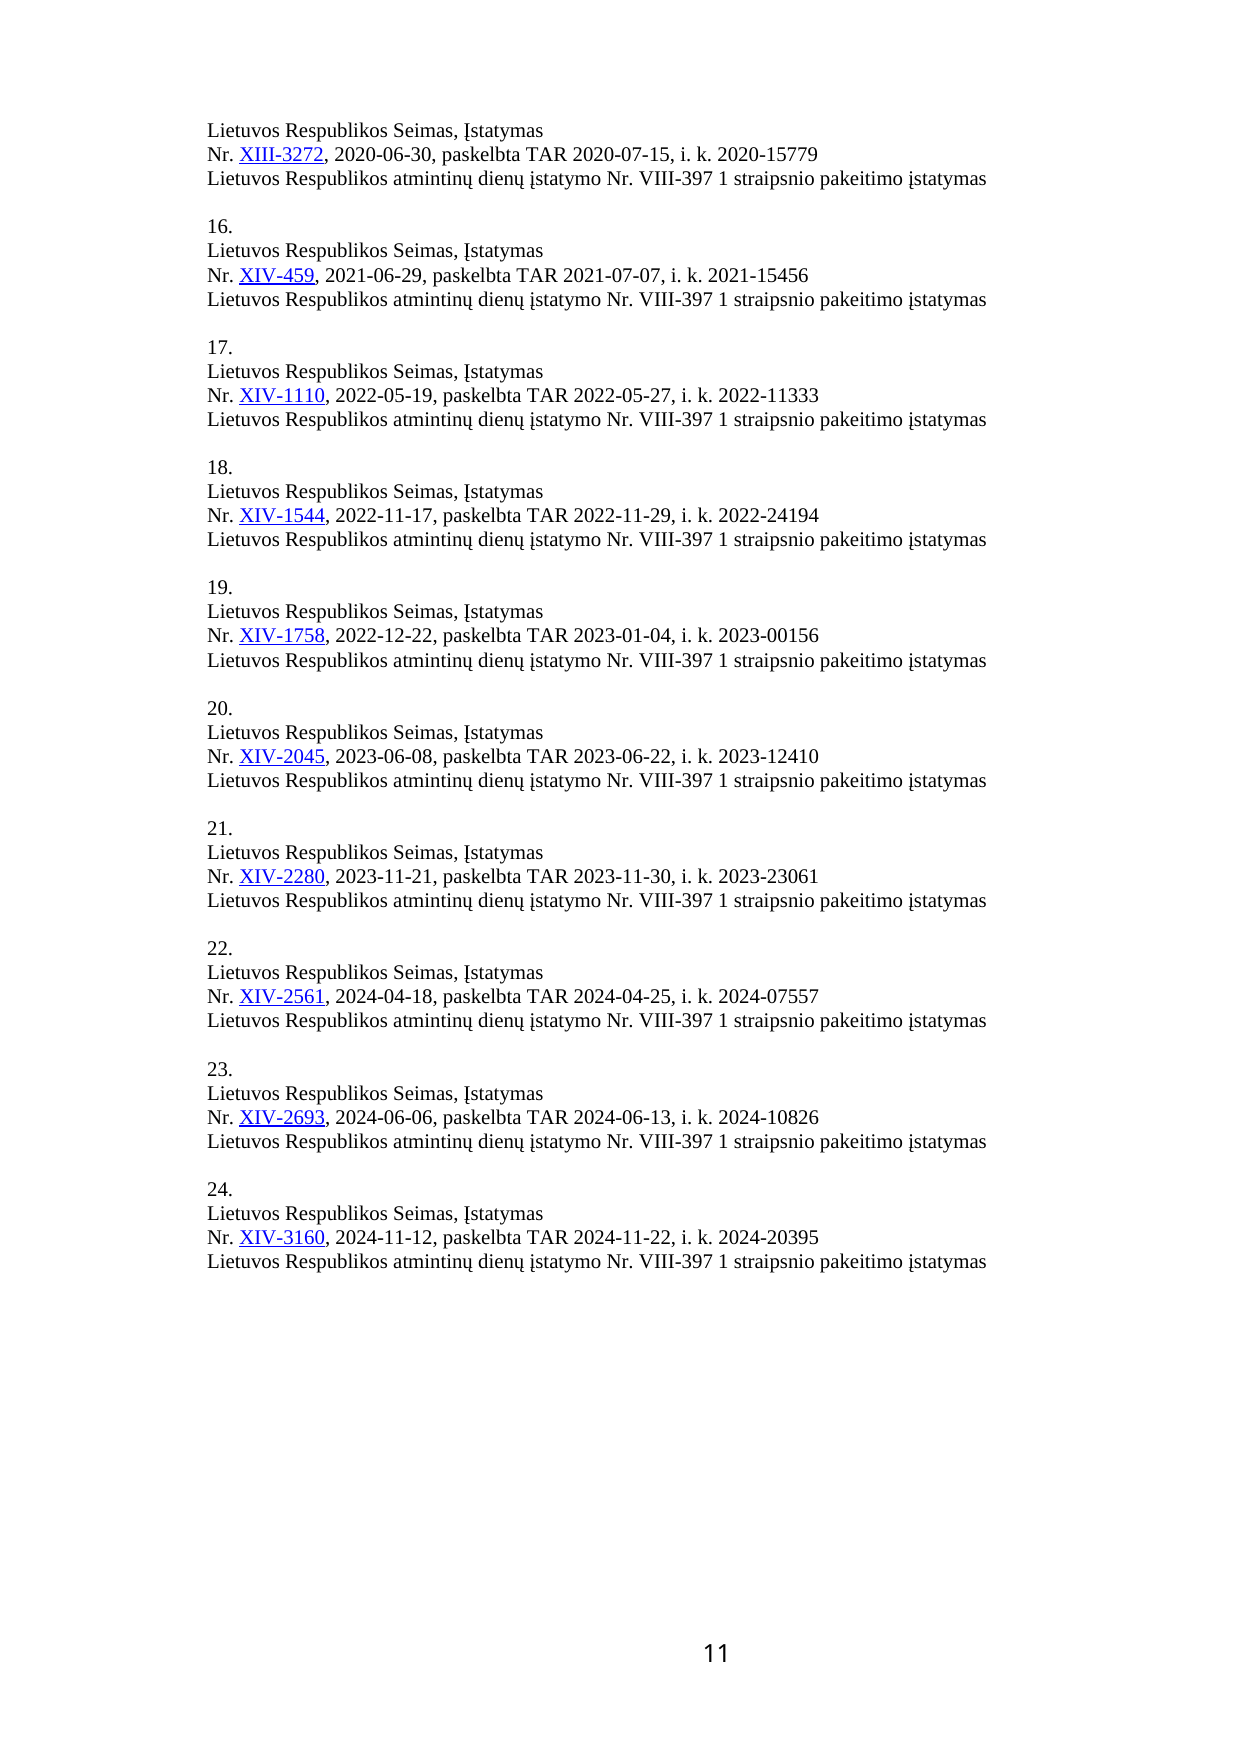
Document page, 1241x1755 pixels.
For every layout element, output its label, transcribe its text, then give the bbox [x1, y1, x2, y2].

text Nr. XIII-3272, 2020-06-30, paskelbta TAR 2020-07-15, i. k. 2020-15779 [207, 142, 1152, 166]
text 23. [207, 1057, 1152, 1081]
text Lietuvos Respublikos atmintinų dienų įstatymo Nr. VIII-397 1 straipsnio pakeitimo įstatymas [207, 407, 1152, 431]
text Lietuvos Respublikos Seimas, Įstatymas [207, 118, 1152, 142]
text 22. [207, 936, 1152, 960]
text 18. [207, 455, 1152, 479]
text Lietuvos Respublikos atmintinų dienų įstatymo Nr. VIII-397 1 straipsnio pakeitimo įstatymas [207, 527, 1152, 551]
text Lietuvos Respublikos atmintinų dienų įstatymo Nr. VIII-397 1 straipsnio pakeitimo įstatymas [207, 768, 1152, 792]
text Lietuvos Respublikos atmintinų dienų įstatymo Nr. VIII-397 1 straipsnio pakeitimo įstatymas [207, 1008, 1152, 1032]
text Lietuvos Respublikos atmintinų dienų įstatymo Nr. VIII-397 1 straipsnio pakeitimo įstatymas [207, 1249, 1152, 1273]
text Lietuvos Respublikos atmintinų dienų įstatymo Nr. VIII-397 1 straipsnio pakeitimo įstatymas [207, 1129, 1152, 1153]
text Lietuvos Respublikos atmintinų dienų įstatymo Nr. VIII-397 1 straipsnio pakeitimo įstatymas [207, 647, 1152, 672]
text Lietuvos Respublikos Seimas, Įstatymas [207, 479, 1152, 503]
text Nr. XIV-1544, 2022-11-17, paskelbta TAR 2022-11-29, i. k. 2022-24194 [207, 503, 1152, 527]
text Lietuvos Respublikos atmintinų dienų įstatymo Nr. VIII-397 1 straipsnio pakeitimo įstatymas [207, 166, 1152, 190]
text Nr. XIV-2045, 2023-06-08, paskelbta TAR 2023-06-22, i. k. 2023-12410 [207, 744, 1152, 768]
text Nr. XIV-2280, 2023-11-21, paskelbta TAR 2023-11-30, i. k. 2023-23061 [207, 864, 1152, 888]
text 21. [207, 816, 1152, 840]
text Nr. XIV-1110, 2022-05-19, paskelbta TAR 2022-05-27, i. k. 2022-11333 [207, 383, 1152, 407]
text Lietuvos Respublikos Seimas, Įstatymas [207, 840, 1152, 864]
text Lietuvos Respublikos Seimas, Įstatymas [207, 720, 1152, 744]
text Lietuvos Respublikos Seimas, Įstatymas [207, 1081, 1152, 1105]
text Nr. XIV-1758, 2022-12-22, paskelbta TAR 2023-01-04, i. k. 2023-00156 [207, 623, 1152, 647]
text 16. [207, 214, 1152, 238]
text 19. [207, 575, 1152, 599]
text 24. [207, 1177, 1152, 1201]
text Lietuvos Respublikos atmintinų dienų įstatymo Nr. VIII-397 1 straipsnio pakeitimo įstatymas [207, 888, 1152, 912]
text Nr. XIV-2693, 2024-06-06, paskelbta TAR 2024-06-13, i. k. 2024-10826 [207, 1105, 1152, 1129]
text Nr. XIV-3160, 2024-11-12, paskelbta TAR 2024-11-22, i. k. 2024-20395 [207, 1225, 1152, 1249]
text Lietuvos Respublikos Seimas, Įstatymas [207, 960, 1152, 984]
text Lietuvos Respublikos Seimas, Įstatymas [207, 1201, 1152, 1225]
text Lietuvos Respublikos Seimas, Įstatymas [207, 599, 1152, 623]
text Nr. XIV-459, 2021-06-29, paskelbta TAR 2021-07-07, i. k. 2021-15456 [207, 262, 1152, 287]
text Lietuvos Respublikos Seimas, Įstatymas [207, 238, 1152, 262]
text 20. [207, 696, 1152, 720]
text Lietuvos Respublikos Seimas, Įstatymas [207, 359, 1152, 383]
text 17. [207, 335, 1152, 359]
text Lietuvos Respublikos atmintinų dienų įstatymo Nr. VIII-397 1 straipsnio pakeitimo įstatymas [207, 287, 1152, 311]
text Nr. XIV-2561, 2024-04-18, paskelbta TAR 2024-04-25, i. k. 2024-07557 [207, 984, 1152, 1008]
